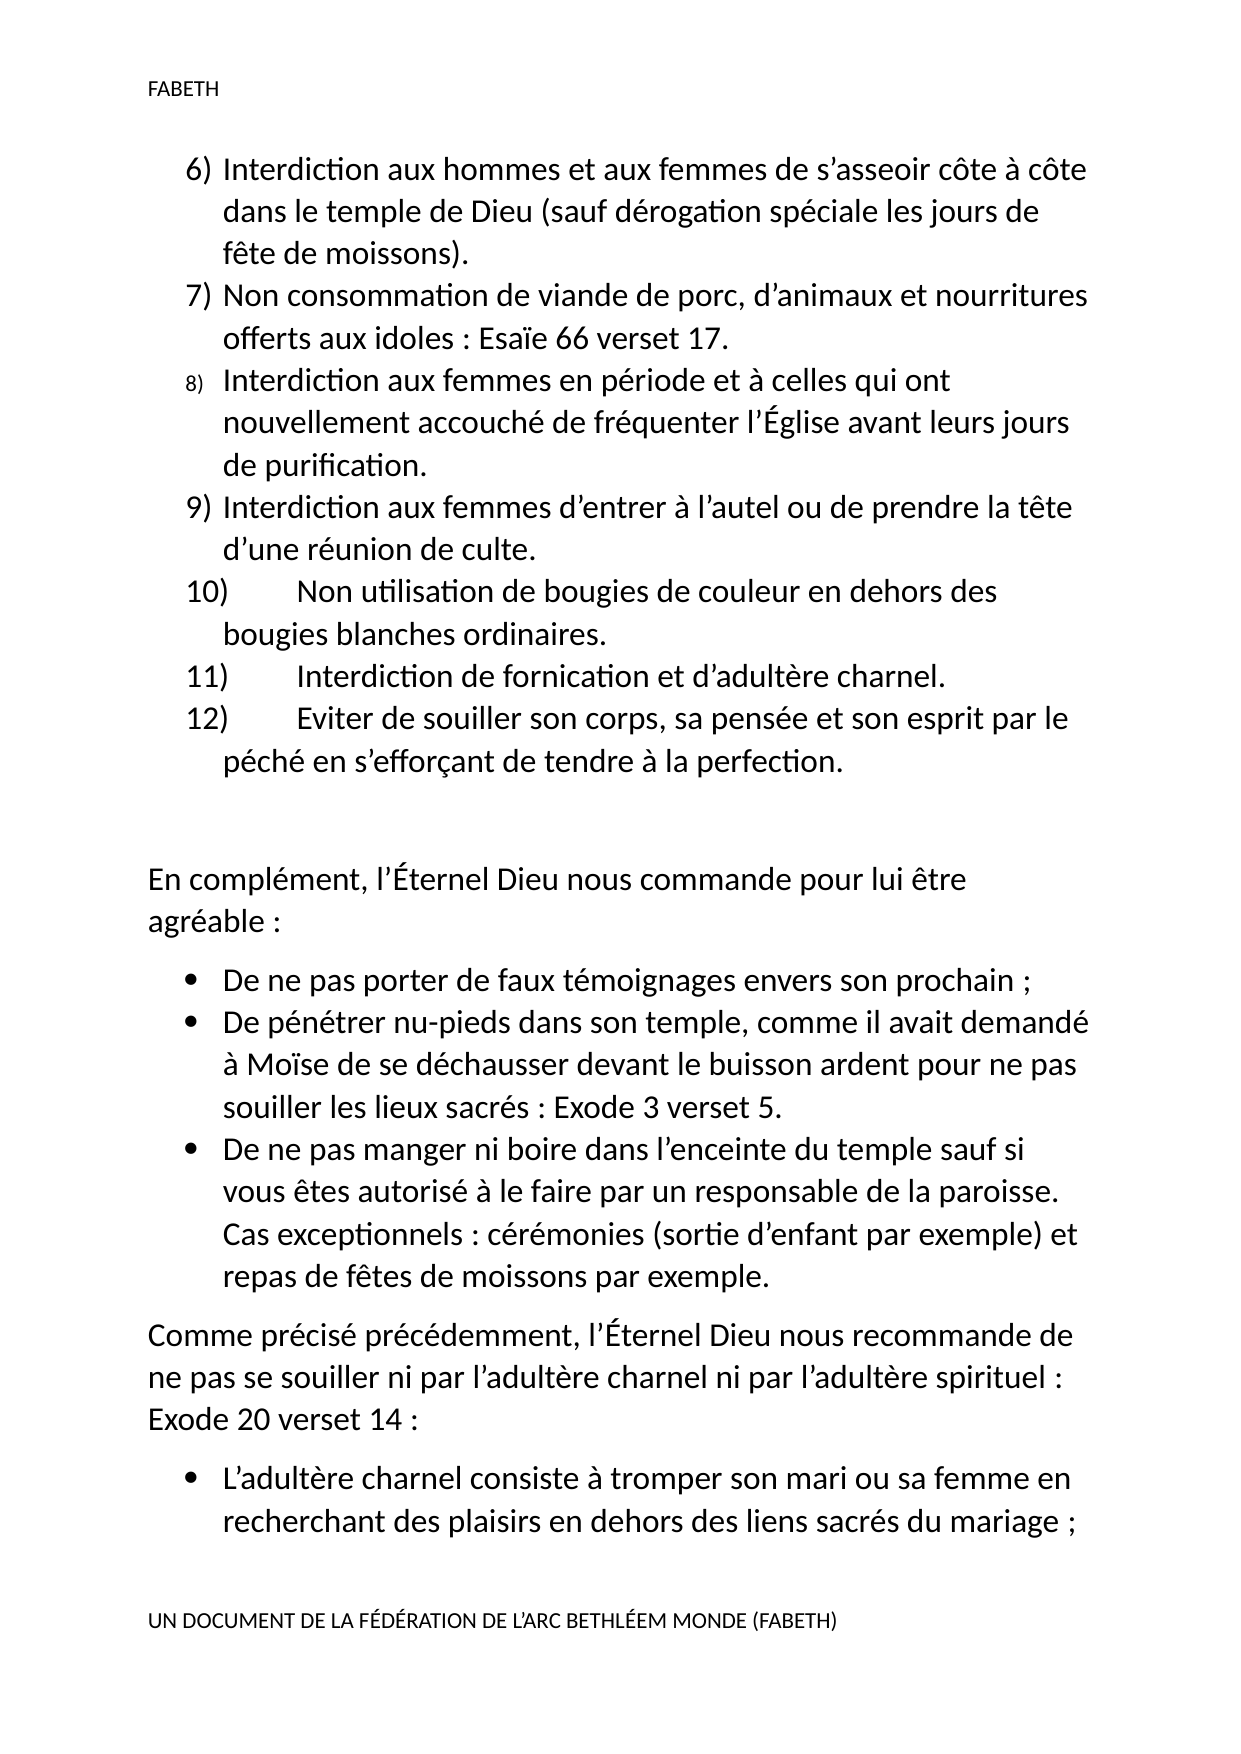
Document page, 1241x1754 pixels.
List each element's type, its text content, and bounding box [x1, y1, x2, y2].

list Interdiction aux femmes d’entrer à l’autel ou de prendre la tête d’une réunion de culte. [185, 486, 1093, 569]
list L’adultère charnel consiste à tromper son mari ou sa femme en recherchant des plaisirs en dehors des liens sacrés du mariage ; [185, 1457, 1093, 1540]
list Interdiction aux hommes et aux femmes de s’asseoir côte à côte dans le temple de Dieu (sauf dérogation spéciale les jours de fête de moissons). [185, 148, 1093, 273]
list Interdiction de fornication et d’adultère charnel. [185, 655, 1093, 696]
list Non utilisation de bougies de couleur en dehors des bougies blanches ordinaires. [185, 571, 1093, 653]
list De pénétrer nu-pieds dans son temple, comme il avait demandé à Moïse de se déchausser devant le buisson ardent pour ne pas souiller les lieux sacrés : Exode 3 verset 5. [185, 1001, 1093, 1126]
list De ne pas manger ni boire dans l’enceinte du temple sauf si vous êtes autorisé à le faire par un responsable de la paroisse. Cas exceptionnels : cérémonies (sortie d’enfant par exemple) et repas de fêtes de moissons par exemple. [185, 1128, 1093, 1296]
list Interdiction aux femmes en période et à celles qui ont nouvellement accouché de fréquenter l’Église avant leurs jours de purification. [185, 359, 1093, 484]
text Comme précisé précédemment, l’Éternel Dieu nous recommande de ne pas se souiller ni par l’adultère charnel ni par l’adultère spirituel : Exode 20 verset 14 : [148, 1314, 1093, 1439]
text En complément, l’Éternel Dieu nous commande pour lui être agréable : [148, 858, 1093, 941]
list Eviter de souiller son corps, sa pensée et son esprit par le péché en s’efforçant de tendre à la perfection. [185, 697, 1093, 780]
list De ne pas porter de faux témoignages envers son prochain ; [185, 959, 1093, 999]
list Non consommation de viande de porc, d’animaux et nourritures offerts aux idoles : Esaïe 66 verset 17. [185, 274, 1093, 357]
